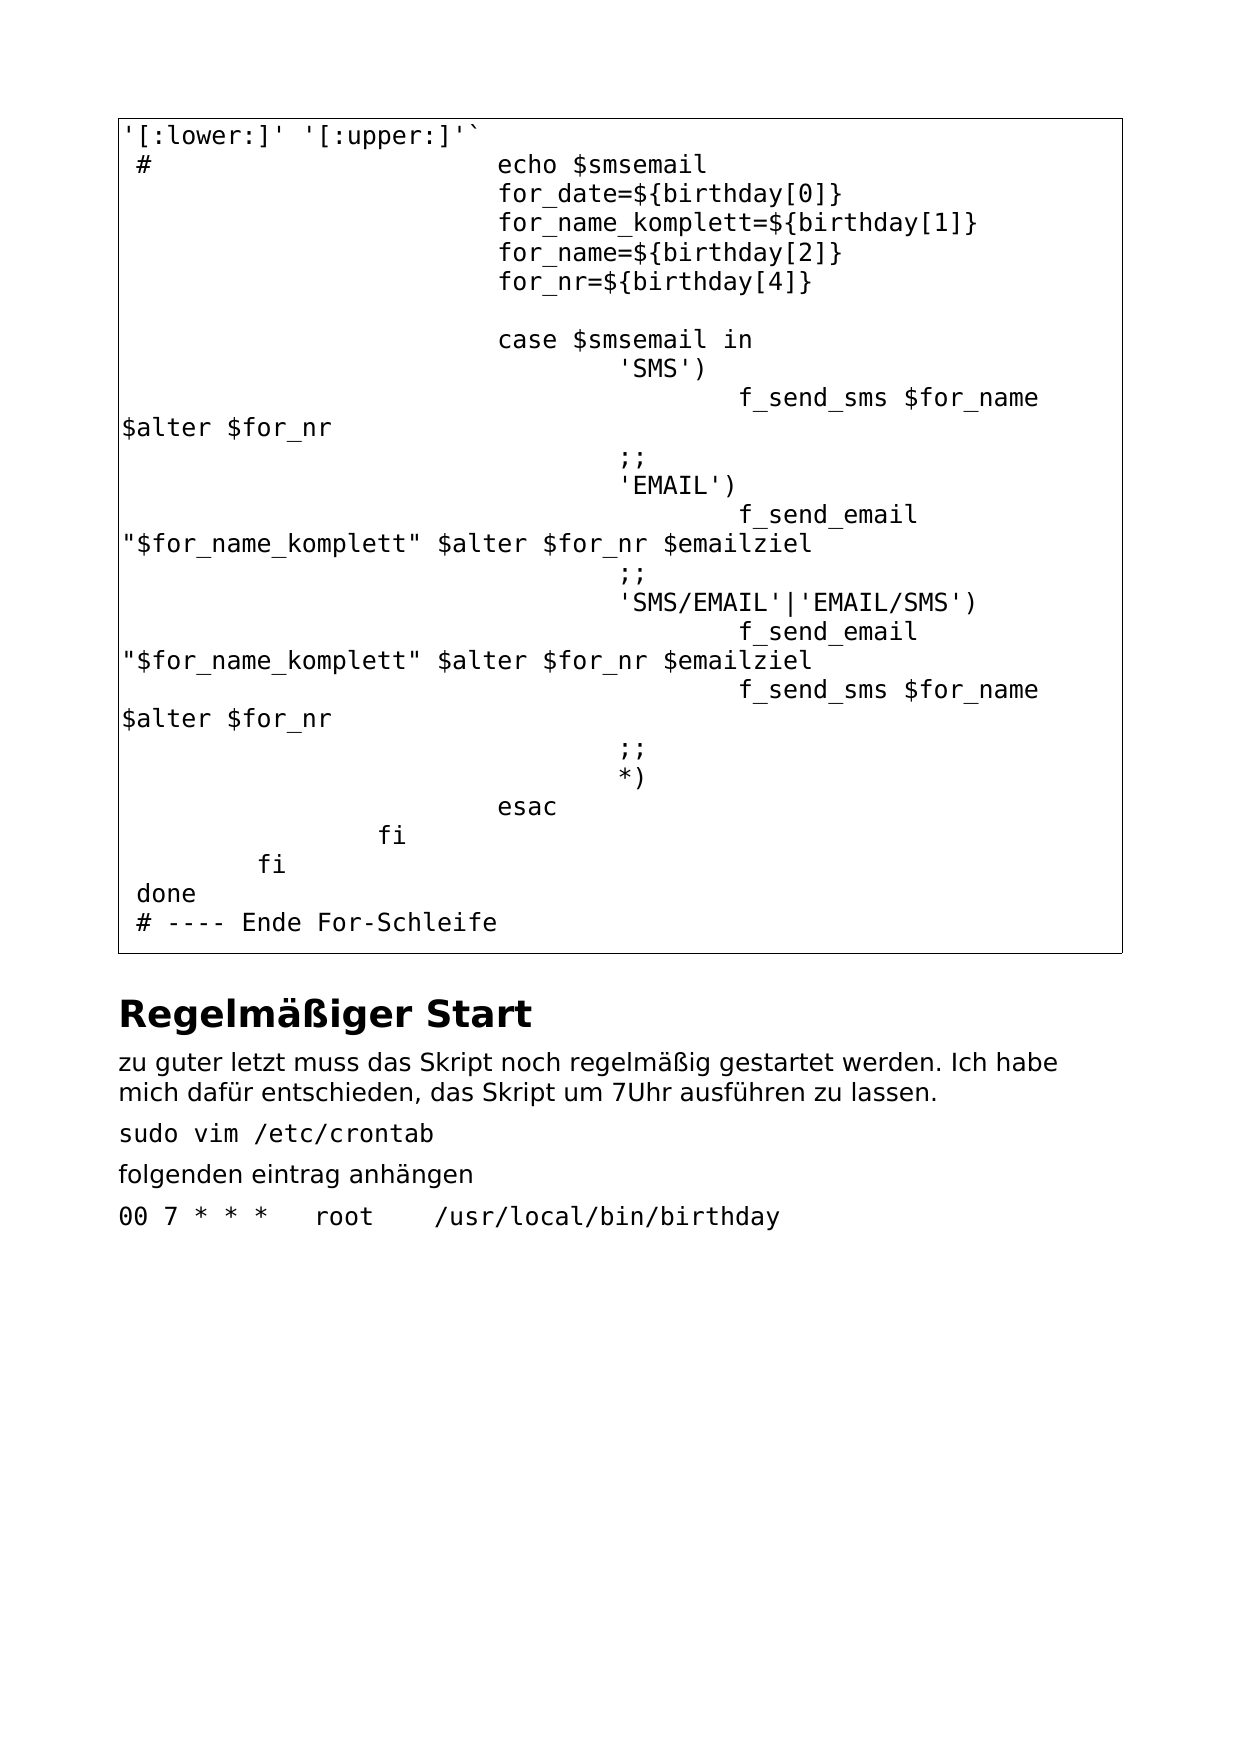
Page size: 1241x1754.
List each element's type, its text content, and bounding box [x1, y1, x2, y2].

text 00 7 * * * root /usr/local/bin/birthday [118, 1202, 1122, 1231]
text sudo vim /etc/crontab [118, 1119, 1122, 1148]
text zu guter letzt muss das Skript noch regelmäßig gestartet werden. Ich habe mich dafür entschieden, das Skript um 7Uhr ausführen zu lassen. [118, 1048, 1122, 1107]
table_header '[:lower:]' '[:upper:]'` # echo $smsemail for_date=${birthday[0]} for_name_komplett=${birthday[1]} for_name=${birthday[2]} for_nr=${birthday[4]} case $smsemail in 'SMS') f_send_sms $for_name $alter $for_nr ;; 'EMAIL') f_send_email "$for_name_komplett" $alter $for_nr $emailziel ;; 'SMS/EMAIL'|'EMAIL/SMS') f_send_email "$for_name_komplett" $alter $for_nr $emailziel f_send_sms $for_name $alter $for_nr ;; *) esac fi fi done # ---- Ende For-Schleife [119, 119, 1122, 952]
text folgenden eintrag anhängen [118, 1160, 1122, 1189]
subtitle Regelmäßiger Start [118, 992, 1122, 1036]
